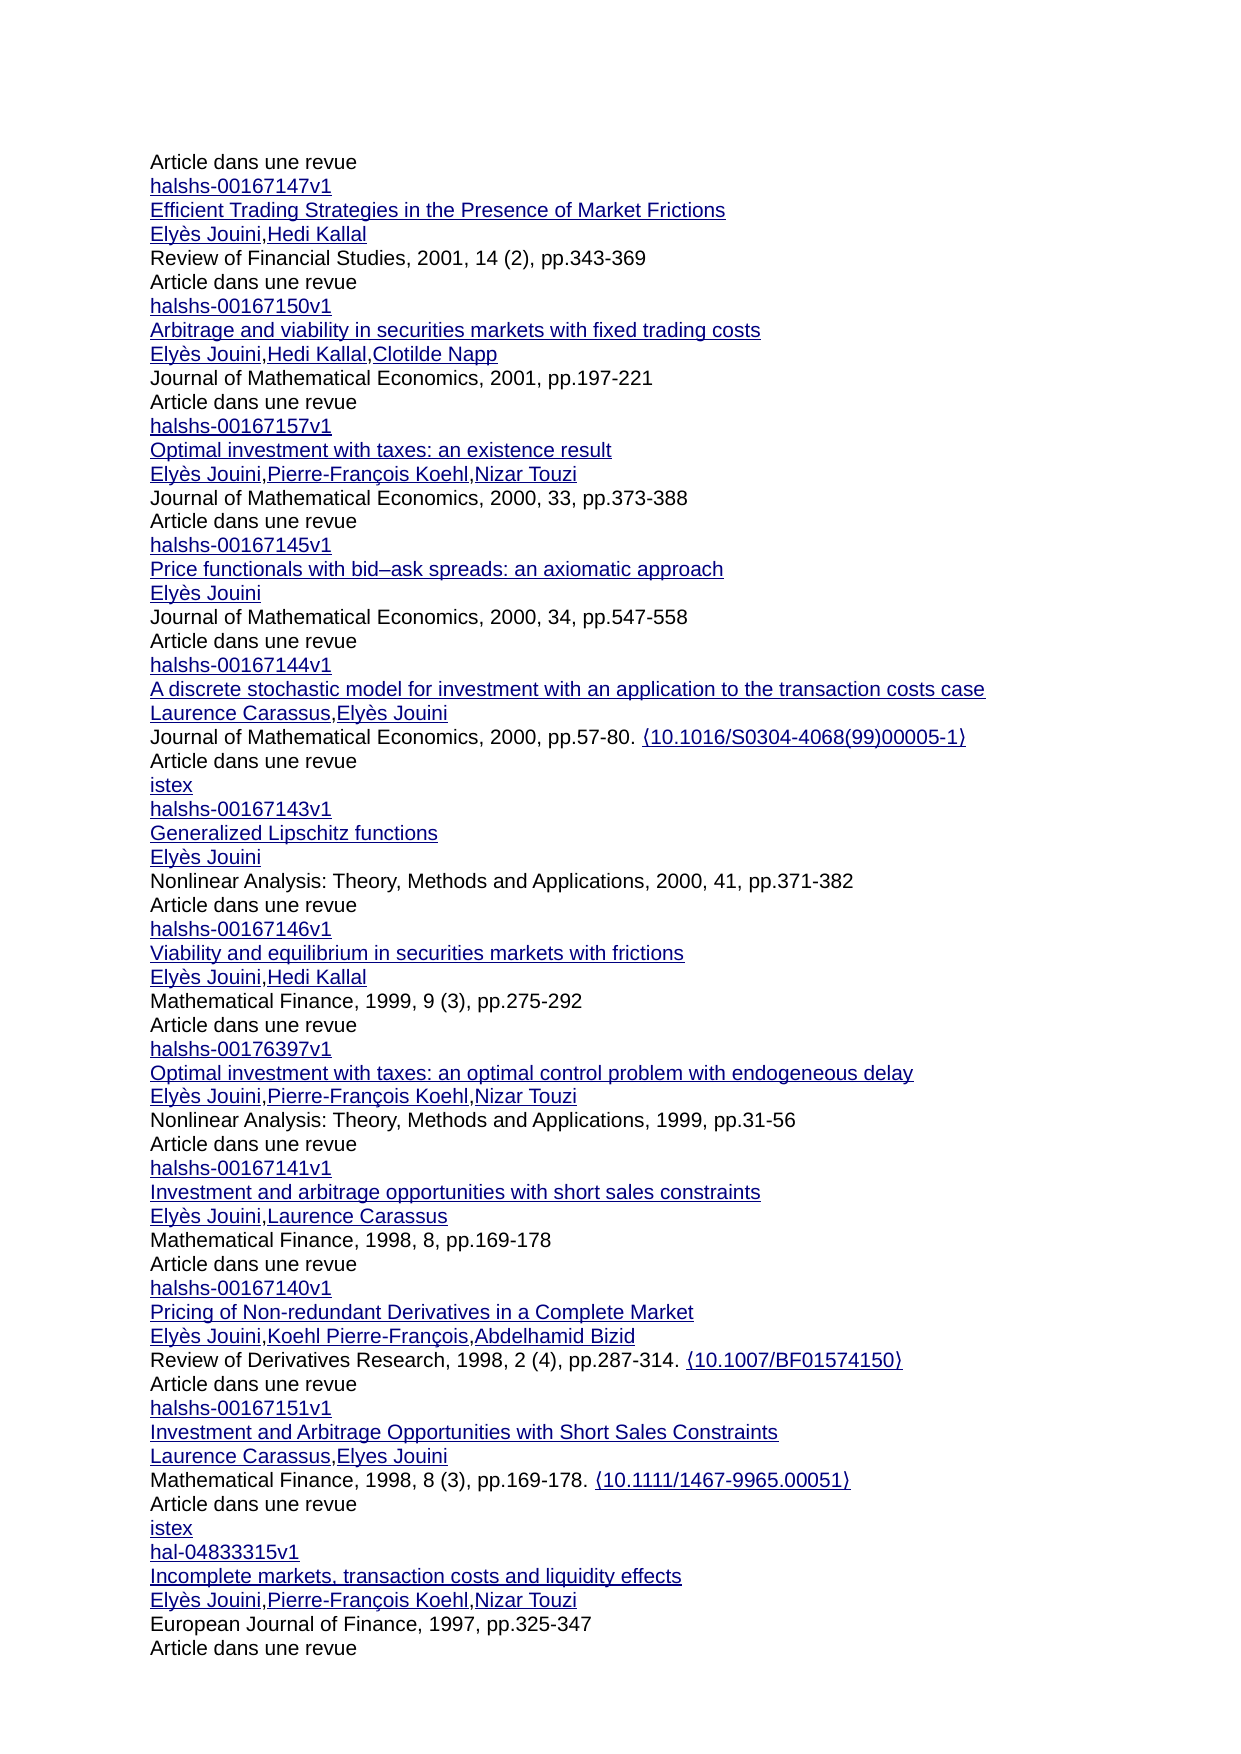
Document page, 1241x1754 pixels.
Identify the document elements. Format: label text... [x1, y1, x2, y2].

table_cell Generalized Lipschitz functions Elyès Jouini Nonlinear Analysis: Theory, Methods and Applications, 2000, 41, pp.371-382 Article dans une revue halshs-00167146v1 [150, 821, 1090, 941]
table_cell A discrete stochastic model for investment with an application to the transaction costs case Laurence Carassus,Elyès Jouini Journal of Mathematical Economics, 2000, pp.57-80. ⟨10.1016/S0304-4068(99)00005-1⟩ Article dans une revue istex halshs-00167143v1 [150, 677, 1090, 821]
table_cell Arbitrage and viability in securities markets with fixed trading costs Elyès Jouini,Hedi Kallal,Clotilde Napp Journal of Mathematical Economics, 2001, pp.197-221 Article dans une revue halshs-00167157v1 [150, 318, 1090, 437]
table_cell Incomplete markets, transaction costs and liquidity effects Elyès Jouini,Pierre-François Koehl,Nizar Touzi European Journal of Finance, 1997, pp.325-347 Article dans une revue [150, 1564, 1090, 1659]
table_cell Viability and equilibrium in securities markets with frictions Elyès Jouini,Hedi Kallal Mathematical Finance, 1999, 9 (3), pp.275-292 Article dans une revue halshs-00176397v1 [150, 941, 1090, 1060]
table_cell Pricing of Non-redundant Derivatives in a Complete Market Elyès Jouini,Koehl Pierre-François,Abdelhamid Bizid Review of Derivatives Research, 1998, 2 (4), pp.287-314. ⟨10.1007/BF01574150⟩ Article dans une revue halshs-00167151v1 [150, 1300, 1090, 1420]
table_cell Investment and Arbitrage Opportunities with Short Sales Constraints Laurence Carassus,Elyes Jouini Mathematical Finance, 1998, 8 (3), pp.169-178. ⟨10.1111/1467-9965.00051⟩ Article dans une revue istex hal-04833315v1 [150, 1420, 1090, 1563]
table_cell Article dans une revue halshs-00167147v1 [150, 150, 1090, 198]
table_cell Optimal investment with taxes: an existence result Elyès Jouini,Pierre-François Koehl,Nizar Touzi Journal of Mathematical Economics, 2000, 33, pp.373-388 Article dans une revue halshs-00167145v1 [150, 438, 1090, 557]
table_cell Optimal investment with taxes: an optimal control problem with endogeneous delay Elyès Jouini,Pierre-François Koehl,Nizar Touzi Nonlinear Analysis: Theory, Methods and Applications, 1999, pp.31-56 Article dans une revue halshs-00167141v1 [150, 1060, 1090, 1180]
table_cell Efficient Trading Strategies in the Presence of Market Frictions Elyès Jouini,Hedi Kallal Review of Financial Studies, 2001, 14 (2), pp.343-369 Article dans une revue halshs-00167150v1 [150, 198, 1090, 318]
table_cell Investment and arbitrage opportunities with short sales constraints Elyès Jouini,Laurence Carassus Mathematical Finance, 1998, 8, pp.169-178 Article dans une revue halshs-00167140v1 [150, 1180, 1090, 1300]
table_cell Price functionals with bid–ask spreads: an axiomatic approach Elyès Jouini Journal of Mathematical Economics, 2000, 34, pp.547-558 Article dans une revue halshs-00167144v1 [150, 557, 1090, 677]
